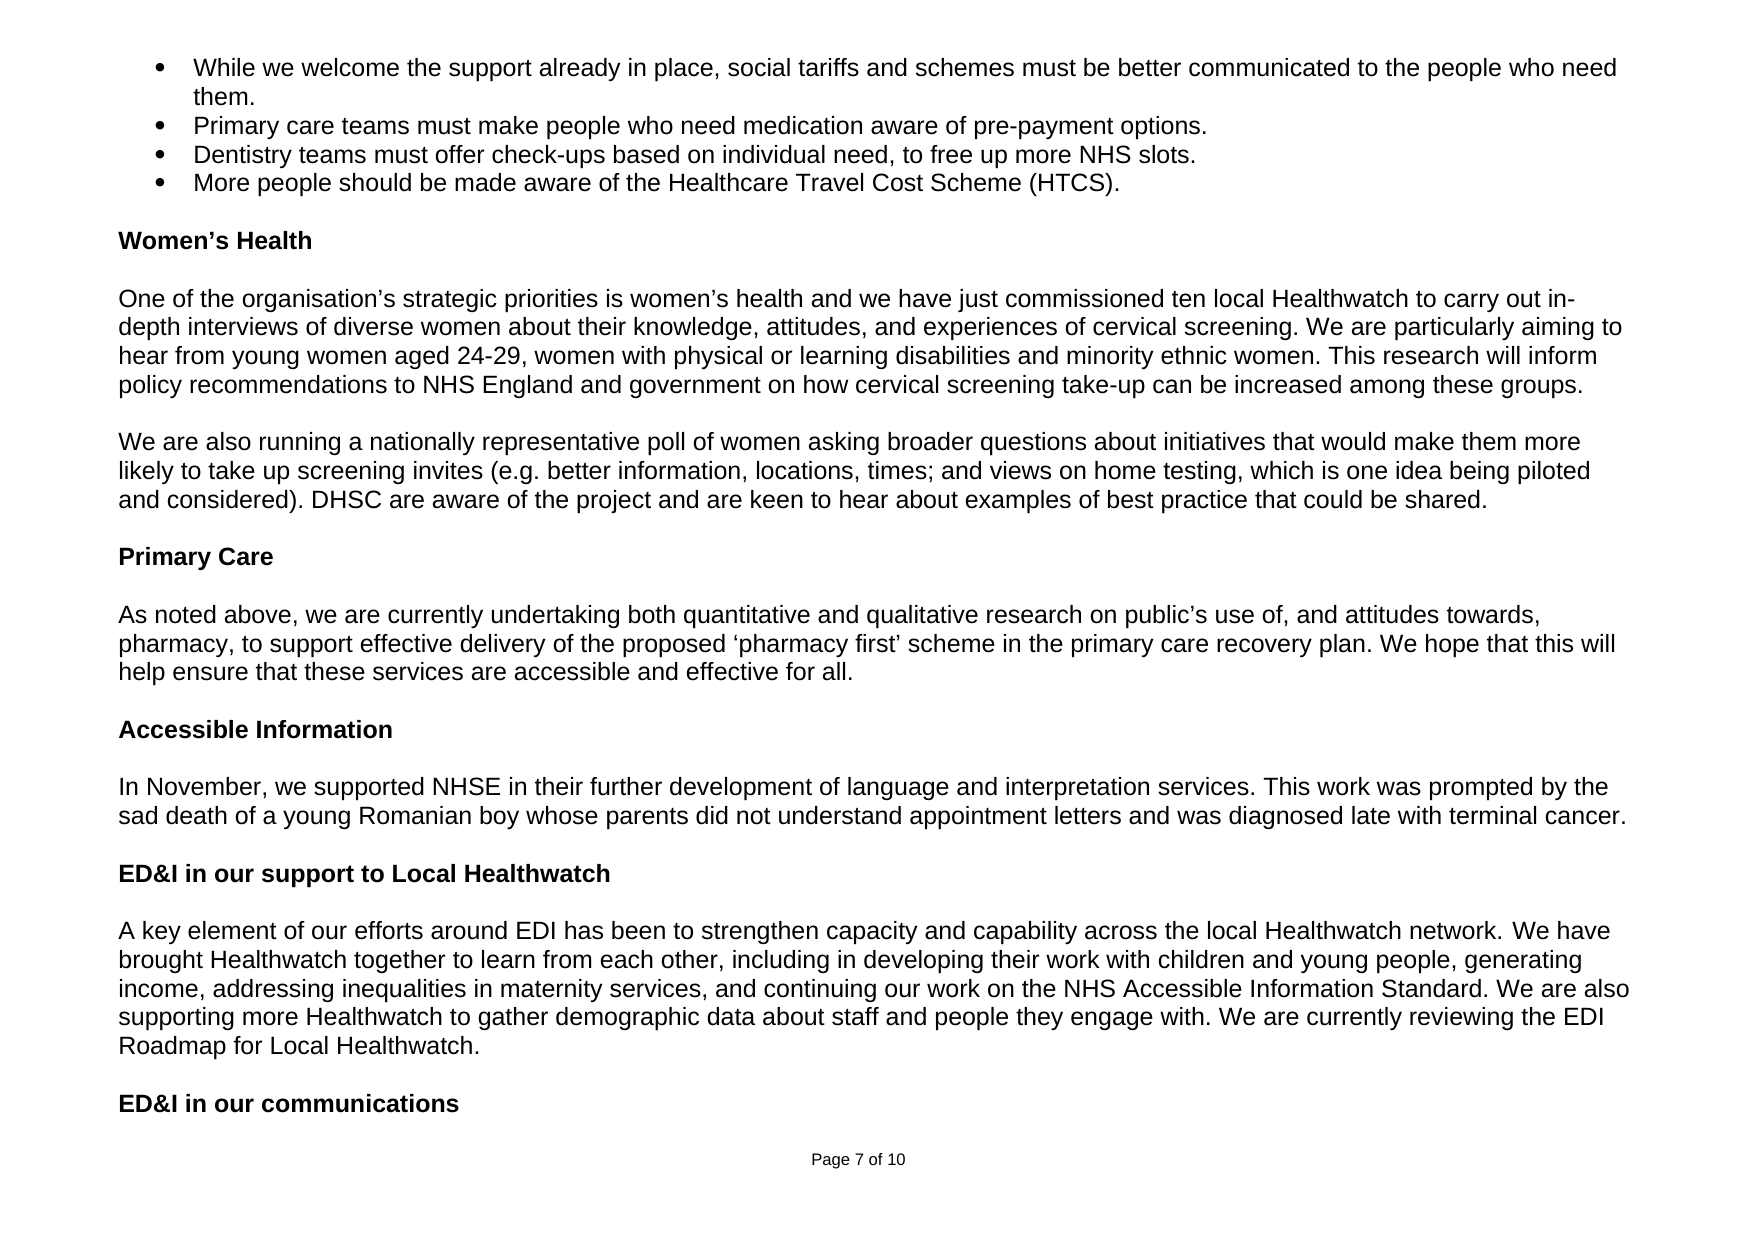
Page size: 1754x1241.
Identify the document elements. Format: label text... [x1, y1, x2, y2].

text Primary Care [118, 542, 1636, 571]
text ED&I in our communications [118, 1088, 1636, 1117]
list Primary care teams must make people who need medication aware of pre-payment options. [156, 111, 1636, 139]
list While we welcome the support already in place, social tariffs and schemes must be better communicated to the people who need them. [156, 53, 1636, 111]
text ED&I in our support to Local Healthwatch [118, 858, 1636, 887]
list Dentistry teams must offer check-ups based on individual need, to free up more NHS slots. [156, 139, 1636, 168]
list More people should be made aware of the Healthcare Travel Cost Scheme (HTCS). [156, 168, 1636, 197]
text As noted above, we are currently undertaking both quantitative and qualitative research on public’s use of, and attitudes towards, pharmacy, to support effective delivery of the proposed ‘pharmacy first’ scheme in the primary care recovery plan. We hope that this will help ensure that these services are accessible and effective for all. [118, 600, 1636, 686]
text In November, we supported NHSE in their further development of language and interpretation services. This work was prompted by the sad death of a young Romanian boy whose parents did not understand appointment letters and was diagnosed late with terminal cancer. [118, 772, 1636, 830]
text We are also running a nationally representative poll of women asking broader questions about initiatives that would make them more likely to take up screening invites (e.g. better information, locations, times; and views on home testing, which is one idea being piloted and considered). DHSC are aware of the project and are keen to hear about examples of best practice that could be shared. [118, 427, 1636, 513]
text A key element of our efforts around EDI has been to strengthen capacity and capability across the local Healthwatch network. We have brought Healthwatch together to learn from each other, including in developing their work with children and young people, generating income, addressing inequalities in maternity services, and continuing our work on the NHS Accessible Information Standard. We are also supporting more Healthwatch to gather demographic data about staff and people they engage with. We are currently reviewing the EDI Roadmap for Local Healthwatch. [118, 916, 1636, 1060]
text One of the organisation’s strategic priorities is women’s health and we have just commissioned ten local Healthwatch to carry out in-depth interviews of diverse women about their knowledge, attitudes, and experiences of cervical screening. We are particularly aiming to hear from young women aged 24-29, women with physical or learning disabilities and minority ethnic women. This research will inform policy recommendations to NHS England and government on how cervical screening take-up can be increased among these groups. [118, 283, 1636, 398]
text Accessible Information [118, 715, 1636, 743]
text Women’s Health [118, 226, 1636, 255]
